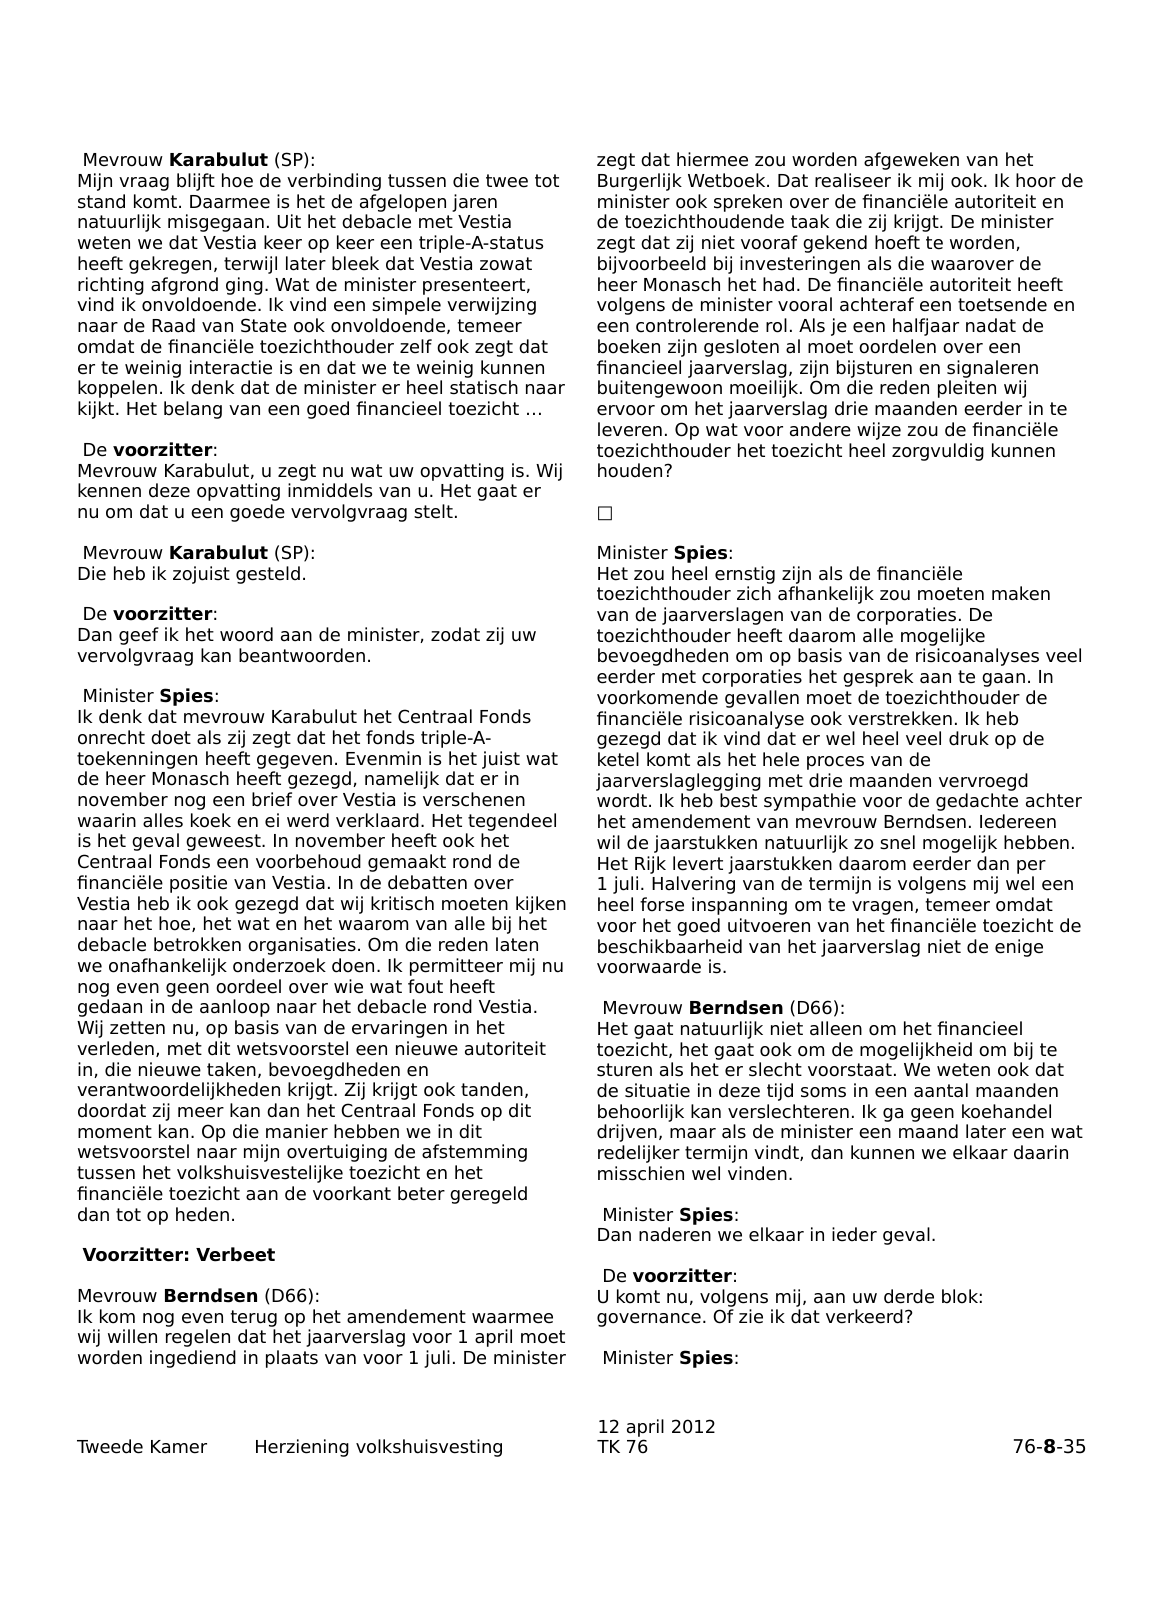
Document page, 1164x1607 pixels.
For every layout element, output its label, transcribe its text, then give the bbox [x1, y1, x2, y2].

text Het zou heel ernstig zijn als de financiële toezichthouder zich afhankelijk zou moeten maken van de jaarverslagen van de corporaties. De toezichthouder heeft daarom alle mogelijke bevoegdheden om op basis van de risicoanalyses veel eerder met corporaties het gesprek aan te gaan. In voorkomende gevallen moet de toezichthouder de financiële risicoanalyse ook verstrekken. Ik heb gezegd dat ik vind dat er wel heel veel druk op de ketel komt als het hele proces van de jaarverslaglegging met drie maanden vervroegd wordt. Ik heb best sympathie voor de gedachte achter het amendement van mevrouw Berndsen. Iedereen wil de jaarstukken natuurlijk zo snel mogelijk hebben. Het Rijk levert jaarstukken daarom eerder dan per 1 juli. Halvering van de termijn is volgens mij wel een heel forse inspanning om te vragen, temeer omdat voor het goed uitvoeren van het financiële toezicht de beschikbaarheid van het jaarverslag niet de enige voorwaarde is. [596, 563, 1087, 978]
text Ik denk dat mevrouw Karabulut het Centraal Fonds onrecht doet als zij zegt dat het fonds triple-A-toekenningen heeft gegeven. Evenmin is het juist wat de heer Monasch heeft gezegd, namelijk dat er in november nog een brief over Vestia is verschenen waarin alles koek en ei werd verklaard. Het tegendeel is het geval geweest. In november heeft ook het Centraal Fonds een voorbehoud gemaakt rond de financiële positie van Vestia. In de debatten over Vestia heb ik ook gezegd dat wij kritisch moeten kijken naar het hoe, het wat en het waarom van alle bij het debacle betrokken organisaties. Om die reden laten we onafhankelijk onderzoek doen. Ik permitteer mij nu nog even geen oordeel over wie wat fout heeft gedaan in de aanloop naar het debacle rond Vestia. Wij zetten nu, op basis van de ervaringen in het verleden, met dit wetsvoorstel een nieuwe autoriteit in, die nieuwe taken, bevoegdheden en verantwoordelijkheden krijgt. Zij krijgt ook tanden, doordat zij meer kan dan het Centraal Fonds op dit moment kan. Op die manier hebben we in dit wetsvoorstel naar mijn overtuiging de afstemming tussen het volkshuisvestelijke toezicht en het financiële toezicht aan de voorkant beter geregeld dan tot op heden. [77, 707, 567, 1225]
text De voorzitter: [596, 1266, 1087, 1287]
text Ik kom nog even terug op het amendement waarmee wij willen regelen dat het jaarverslag voor 1 april moet worden ingediend in plaats van voor 1 juli. De minister [77, 1307, 567, 1369]
text De voorzitter: [77, 604, 567, 625]
text Dan geef ik het woord aan de minister, zodat zij uw vervolgvraag kan beantwoorden. [77, 625, 567, 666]
text Minister Spies: [596, 543, 1087, 563]
text zegt dat hiermee zou worden afgeweken van het Burgerlijk Wetboek. Dat realiseer ik mij ook. Ik hoor de minister ook spreken over de financiële autoriteit en de toezichthoudende taak die zij krijgt. De minister zegt dat zij niet vooraf gekend hoeft te worden, bijvoorbeeld bij investeringen als die waarover de heer Monasch het had. De financiële autoriteit heeft volgens de minister vooral achteraf een toetsende en een controlerende rol. Als je een halfjaar nadat de boeken zijn gesloten al moet oordelen over een financieel jaarverslag, zijn bijsturen en signaleren buitengewoon moeilijk. Om die reden pleiten wij ervoor om het jaarverslag drie maanden eerder in te leveren. Op wat voor andere wijze zou de financiële toezichthouder het toezicht heel zorgvuldig kunnen houden? [596, 150, 1087, 482]
text Dan naderen we elkaar in ieder geval. [596, 1225, 1087, 1246]
text Die heb ik zojuist gesteld. [77, 563, 567, 584]
text Minister Spies: [77, 686, 567, 707]
text Voorzitter: Verbeet [77, 1245, 567, 1266]
text Mijn vraag blijft hoe de verbinding tussen die twee tot stand komt. Daarmee is het de afgelopen jaren natuurlijk misgegaan. Uit het debacle met Vestia weten we dat Vestia keer op keer een triple-A-status heeft gekregen, terwijl later bleek dat Vestia zowat richting afgrond ging. Wat de minister presenteert, vind ik onvoldoende. Ik vind een simpele verwijzing naar de Raad van State ook onvoldoende, temeer omdat de financiële toezichthouder zelf ook zegt dat er te weinig interactie is en dat we te weinig kunnen koppelen. Ik denk dat de minister er heel statisch naar kijkt. Het belang van een goed financieel toezicht … [77, 171, 567, 420]
text Minister Spies: [596, 1348, 1087, 1369]
text De voorzitter: [77, 440, 567, 460]
text Mevrouw Karabulut, u zegt nu wat uw opvatting is. Wij kennen deze opvatting inmiddels van u. Het gaat er nu om dat u een goede vervolgvraag stelt. [77, 460, 567, 523]
text □ [596, 502, 1087, 523]
text Mevrouw Berndsen (D66): [596, 998, 1087, 1019]
text Mevrouw Berndsen (D66): [77, 1286, 567, 1307]
text Minister Spies: [596, 1204, 1087, 1225]
text U komt nu, volgens mij, aan uw derde blok: governance. Of zie ik dat verkeerd? [596, 1287, 1087, 1328]
text Mevrouw Karabulut (SP): [77, 543, 567, 563]
text Het gaat natuurlijk niet alleen om het financieel toezicht, het gaat ook om de mogelijkheid om bij te sturen als het er slecht voorstaat. We weten ook dat de situatie in deze tijd soms in een aantal maanden behoorlijk kan verslechteren. Ik ga geen koehandel drijven, maar als de minister een maand later een wat redelijker termijn vindt, dan kunnen we elkaar daarin misschien wel vinden. [596, 1019, 1087, 1184]
text Mevrouw Karabulut (SP): [77, 150, 567, 171]
